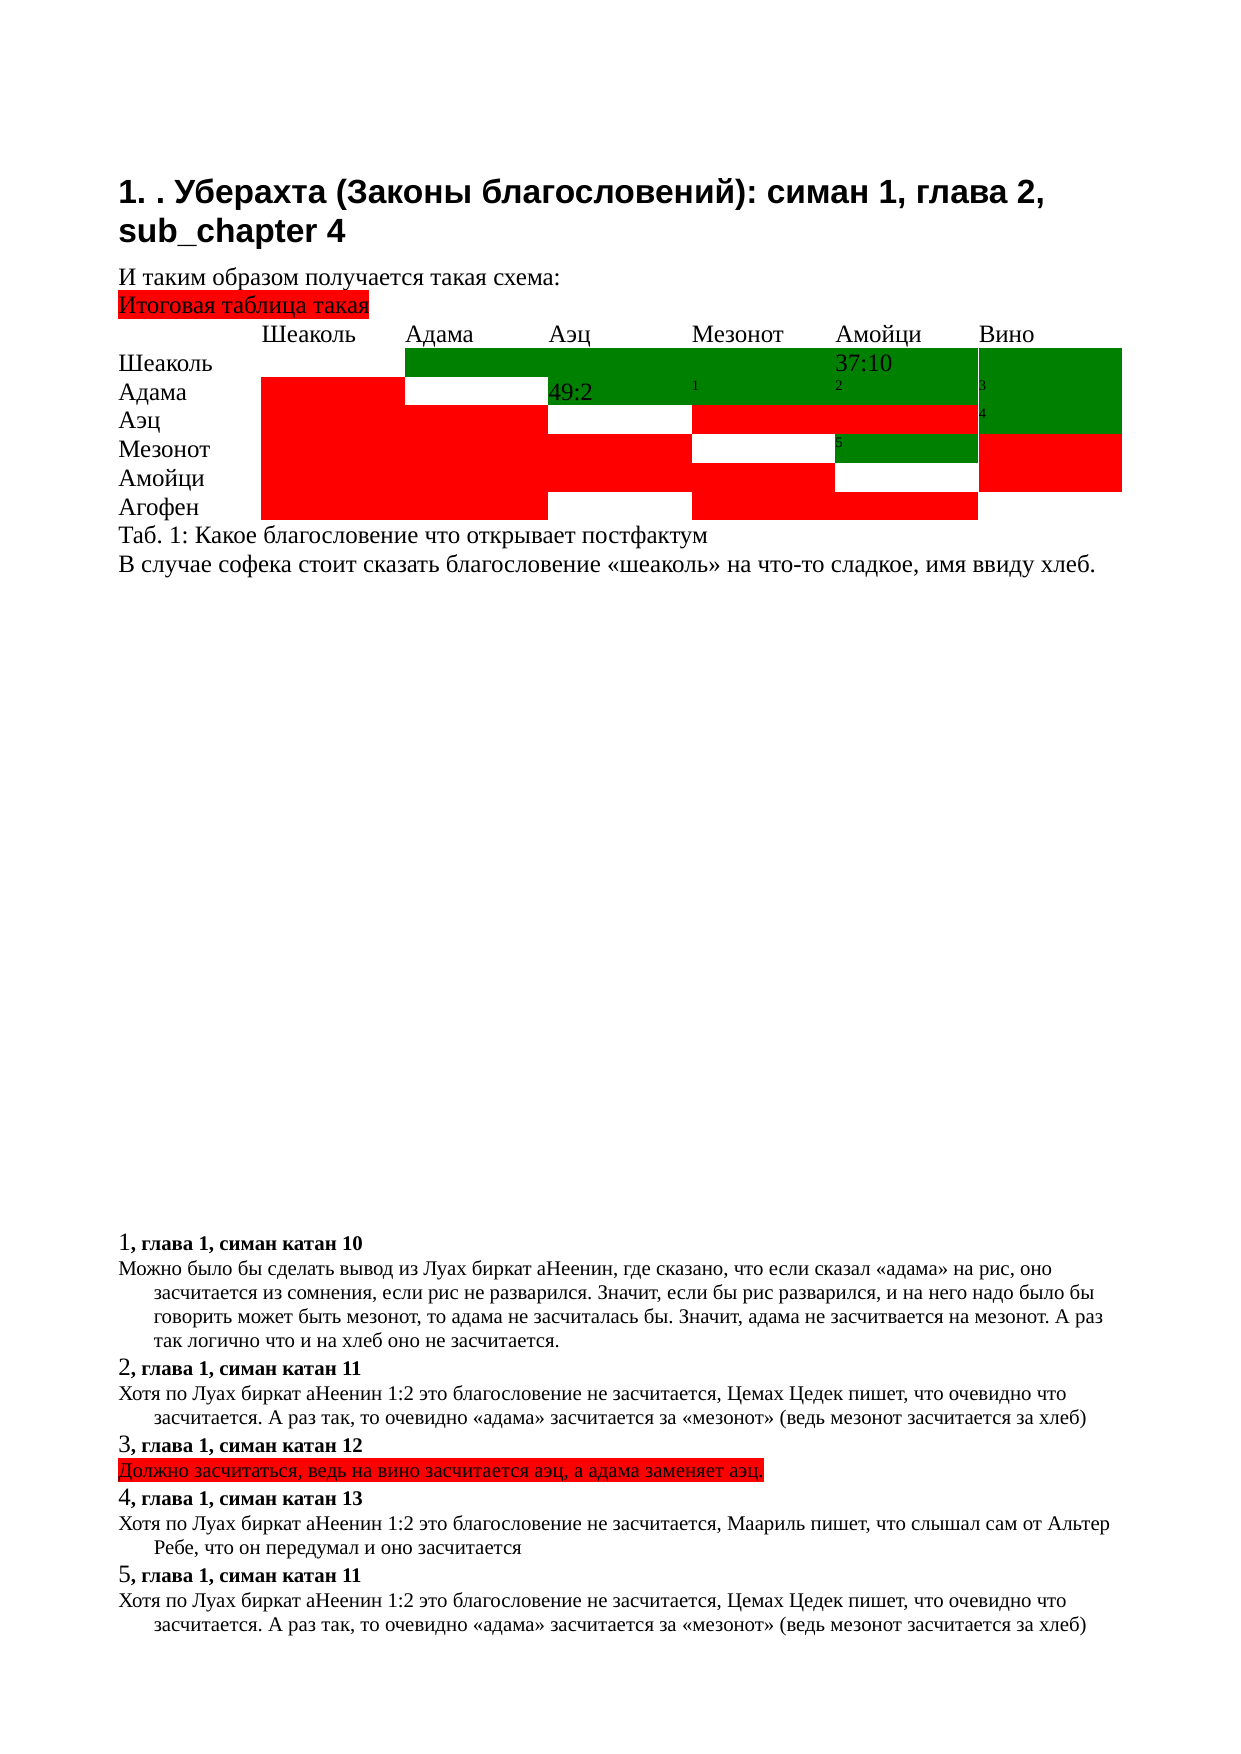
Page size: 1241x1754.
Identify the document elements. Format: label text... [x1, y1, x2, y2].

text В случае софека стоит сказать благословение «шеаколь» на что-то сладкое, имя ввиду хлеб. [118, 463, 1122, 492]
table_header Амойци [835, 233, 978, 262]
text Таб. 1: Какое благословение что открывает постфактум [118, 434, 1122, 463]
table_cell 49:2 [548, 291, 692, 319]
table_cell Шеаколь [118, 262, 261, 291]
table_cell [261, 406, 405, 434]
table_cell [548, 377, 692, 406]
table_cell [835, 291, 978, 319]
table_cell [261, 291, 405, 319]
table_header Мезонот [692, 233, 835, 262]
table_cell [979, 406, 1122, 434]
table_cell [979, 348, 1122, 377]
table_header Вино [979, 233, 1122, 262]
table_cell [692, 348, 835, 377]
table_cell [979, 291, 1122, 319]
table_cell Амойци [118, 377, 261, 406]
table_cell [261, 262, 405, 291]
subtitle . Уберахта (Законы благословений): симан 1, глава 2, sub_chapter 4 [118, 147, 1122, 176]
table_cell [979, 319, 1122, 348]
table_cell [979, 377, 1122, 406]
table_cell [261, 319, 405, 348]
table_cell [548, 319, 692, 348]
table_cell [261, 377, 405, 406]
table_header Адама [405, 233, 548, 262]
table_cell Адама [118, 291, 261, 319]
table_cell [548, 262, 692, 291]
table_cell [692, 319, 835, 348]
table_cell [405, 291, 548, 319]
table_cell [405, 262, 548, 291]
text И таким образом получается такая схема: [118, 176, 1122, 204]
table_cell [405, 406, 548, 434]
table_cell [979, 262, 1122, 291]
table_cell [835, 377, 978, 406]
table_cell [692, 262, 835, 291]
table_header Аэц [548, 233, 692, 262]
table_cell [692, 377, 835, 406]
table_cell Аэц [118, 319, 261, 348]
table_cell [548, 348, 692, 377]
table_cell [405, 319, 548, 348]
table_cell Мезонот [118, 348, 261, 377]
table_cell Агофен [118, 406, 261, 434]
table_header [118, 233, 261, 262]
table_header Шеаколь [261, 233, 405, 262]
table_cell [405, 348, 548, 377]
table_cell [835, 319, 978, 348]
table_cell [261, 348, 405, 377]
table_cell [835, 406, 978, 434]
table_cell [548, 406, 692, 434]
table_cell [835, 348, 978, 377]
table_cell [692, 406, 835, 434]
table_cell [405, 377, 548, 406]
table_cell 37:10 [835, 262, 978, 291]
table_cell [692, 291, 835, 319]
text Итоговая таблица такая [118, 204, 1122, 233]
